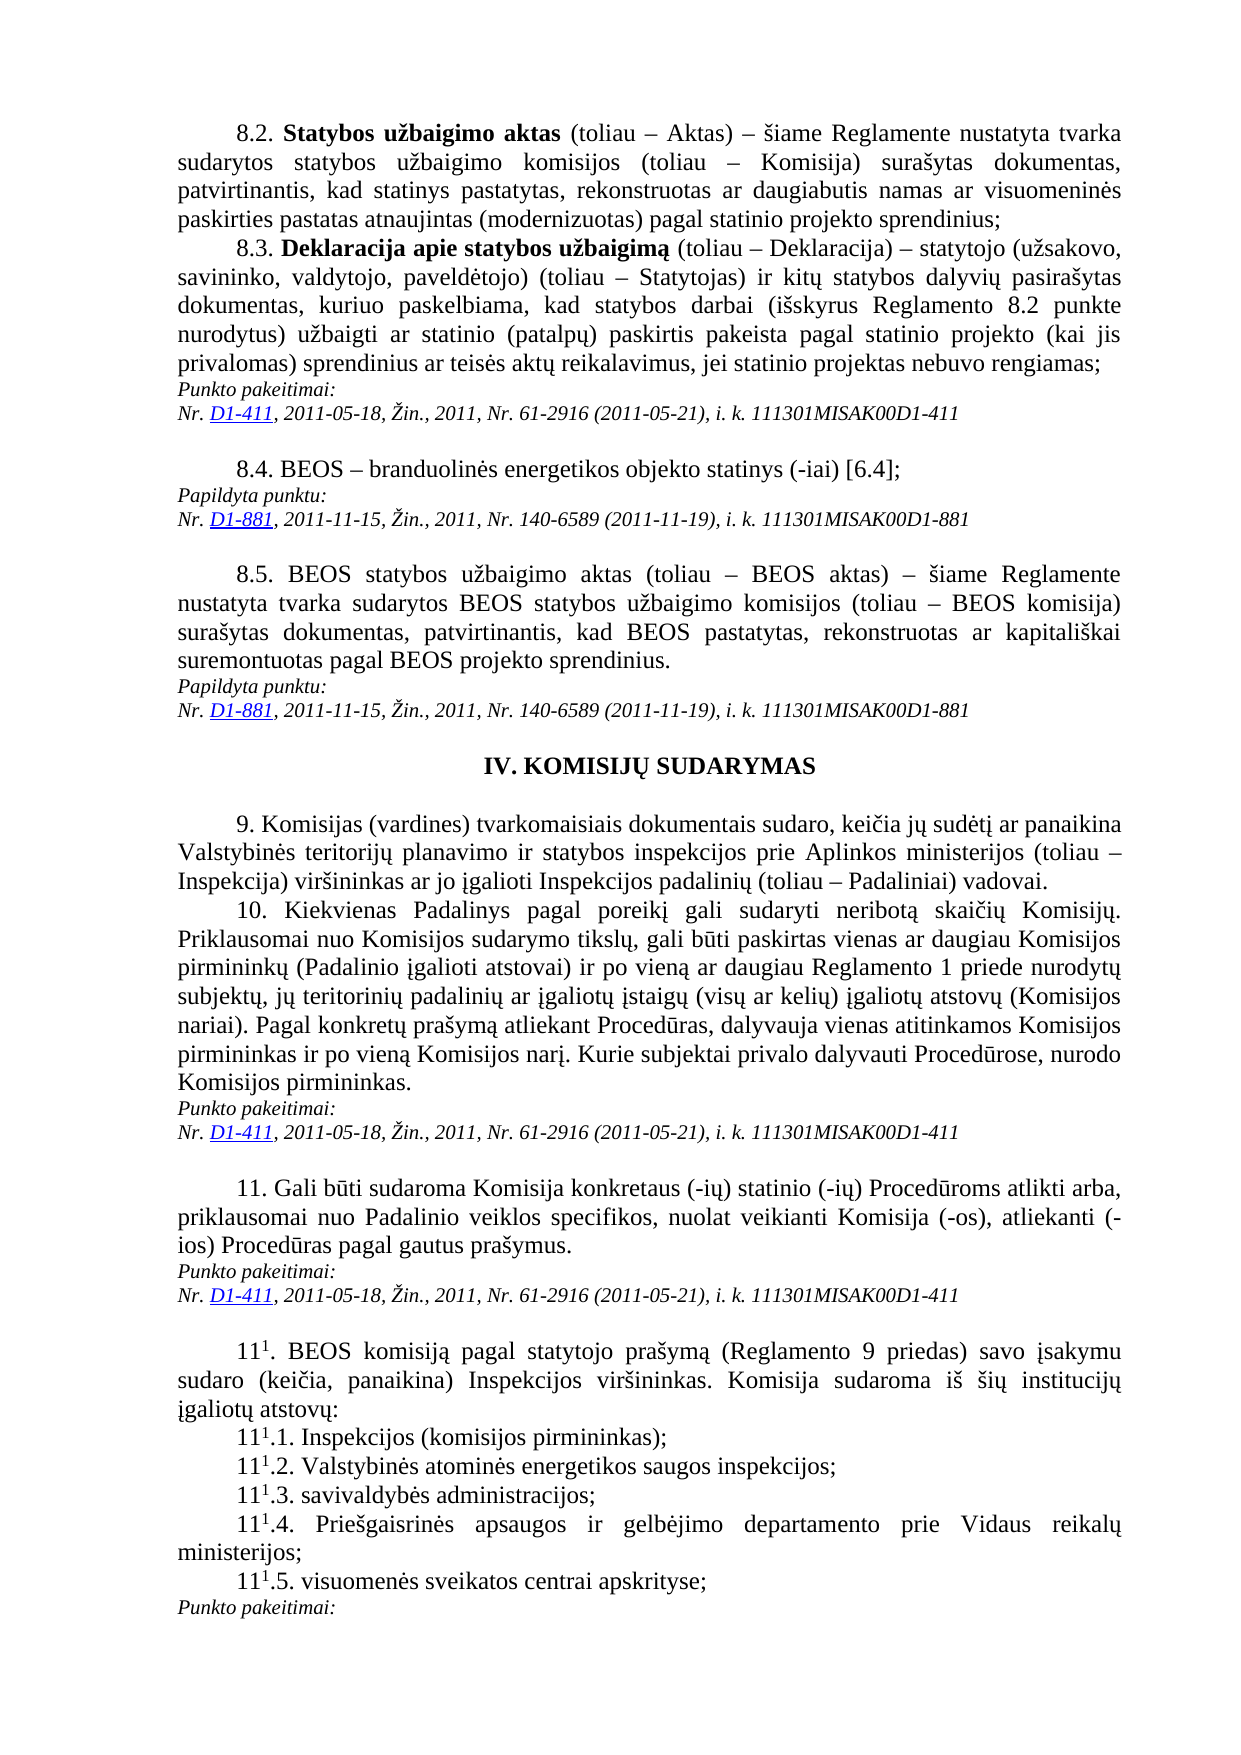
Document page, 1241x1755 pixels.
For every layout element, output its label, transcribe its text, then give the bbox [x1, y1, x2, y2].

text 11. Gali būti sudaroma Komisija konkretaus (-ių) statinio (-ių) Procedūroms atlikti arba, priklausomai nuo Padalinio veiklos specifikos, nuolat veikianti Komisija (-os), atliekanti (-ios) Procedūras pagal gautus prašymus. [177, 1173, 1122, 1259]
text 8.2. Statybos užbaigimo aktas (toliau – Aktas) – šiame Reglamente nustatyta tvarka sudarytos statybos užbaigimo komisijos (toliau – Komisija) surašytas dokumentas, patvirtinantis, kad statinys pastatytas, rekonstruotas ar daugiabutis namas ar visuomeninės paskirties pastatas atnaujintas (modernizuotas) pagal statinio projekto sprendinius; [177, 118, 1122, 233]
text 111.3. savivaldybės administracijos; [177, 1480, 1122, 1509]
text Punkto pakeitimai: [177, 377, 1122, 401]
text IV. KOMISIJŲ SUDARYMAS [177, 751, 1122, 780]
text Punkto pakeitimai: [177, 1595, 1122, 1619]
text 9. Komisijas (vardines) tvarkomaisiais dokumentais sudaro, keičia jų sudėtį ar panaikina Valstybinės teritorijų planavimo ir statybos inspekcijos prie Aplinkos ministerijos (toliau – Inspekcija) viršininkas ar jo įgalioti Inspekcijos padalinių (toliau – Padaliniai) vadovai. [177, 809, 1122, 895]
text Papildyta punktu: [177, 482, 1122, 507]
text Nr. D1-411, 2011-05-18, Žin., 2011, Nr. 61-2916 (2011-05-21), i. k. 111301MISAK00D1-411 [177, 1120, 1122, 1144]
text Nr. D1-881, 2011-11-15, Žin., 2011, Nr. 140-6589 (2011-11-19), i. k. 111301MISAK00D1-881 [177, 507, 1122, 531]
text Nr. D1-411, 2011-05-18, Žin., 2011, Nr. 61-2916 (2011-05-21), i. k. 111301MISAK00D1-411 [177, 1283, 1122, 1307]
text 111.1. Inspekcijos (komisijos pirmininkas); [177, 1422, 1122, 1451]
text Papildyta punktu: [177, 674, 1122, 698]
text Punkto pakeitimai: [177, 1096, 1122, 1120]
text 8.4. BEOS – branduolinės energetikos objekto statinys (-iai) [6.4]; [177, 454, 1122, 482]
text Nr. D1-881, 2011-11-15, Žin., 2011, Nr. 140-6589 (2011-11-19), i. k. 111301MISAK00D1-881 [177, 698, 1122, 722]
text 111.2. Valstybinės atominės energetikos saugos inspekcijos; [177, 1451, 1122, 1480]
text 111.4. Priešgaisrinės apsaugos ir gelbėjimo departamento prie Vidaus reikalų ministerijos; [177, 1509, 1122, 1566]
text Nr. D1-411, 2011-05-18, Žin., 2011, Nr. 61-2916 (2011-05-21), i. k. 111301MISAK00D1-411 [177, 401, 1122, 425]
text Punkto pakeitimai: [177, 1259, 1122, 1283]
text 111.5. visuomenės sveikatos centrai apskrityse; [177, 1566, 1122, 1595]
text 8.3. Deklaracija apie statybos užbaigimą (toliau – Deklaracija) – statytojo (užsakovo, savininko, valdytojo, paveldėtojo) (toliau – Statytojas) ir kitų statybos dalyvių pasirašytas dokumentas, kuriuo paskelbiama, kad statybos darbai (išskyrus Reglamento 8.2 punkte nurodytus) užbaigti ar statinio (patalpų) paskirtis pakeista pagal statinio projekto (kai jis privalomas) sprendinius ar teisės aktų reikalavimus, jei statinio projektas nebuvo rengiamas; [177, 233, 1122, 377]
text 10. Kiekvienas Padalinys pagal poreikį gali sudaryti neribotą skaičių Komisijų. Priklausomai nuo Komisijos sudarymo tikslų, gali būti paskirtas vienas ar daugiau Komisijos pirmininkų (Padalinio įgalioti atstovai) ir po vieną ar daugiau Reglamento 1 priede nurodytų subjektų, jų teritorinių padalinių ar įgaliotų įstaigų (visų ar kelių) įgaliotų atstovų (Komisijos nariai). Pagal konkretų prašymą atliekant Procedūras, dalyvauja vienas atitinkamos Komisijos pirmininkas ir po vieną Komisijos narį. Kurie subjektai privalo dalyvauti Procedūrose, nurodo Komisijos pirmininkas. [177, 895, 1122, 1096]
text 111. BEOS komisiją pagal statytojo prašymą (Reglamento 9 priedas) savo įsakymu sudaro (keičia, panaikina) Inspekcijos viršininkas. Komisija sudaroma iš šių institucijų įgaliotų atstovų: [177, 1336, 1122, 1422]
text 8.5. BEOS statybos užbaigimo aktas (toliau – BEOS aktas) – šiame Reglamente nustatyta tvarka sudarytos BEOS statybos užbaigimo komisijos (toliau – BEOS komisija) surašytas dokumentas, patvirtinantis, kad BEOS pastatytas, rekonstruotas ar kapitališkai suremontuotas pagal BEOS projekto sprendinius. [177, 559, 1122, 674]
